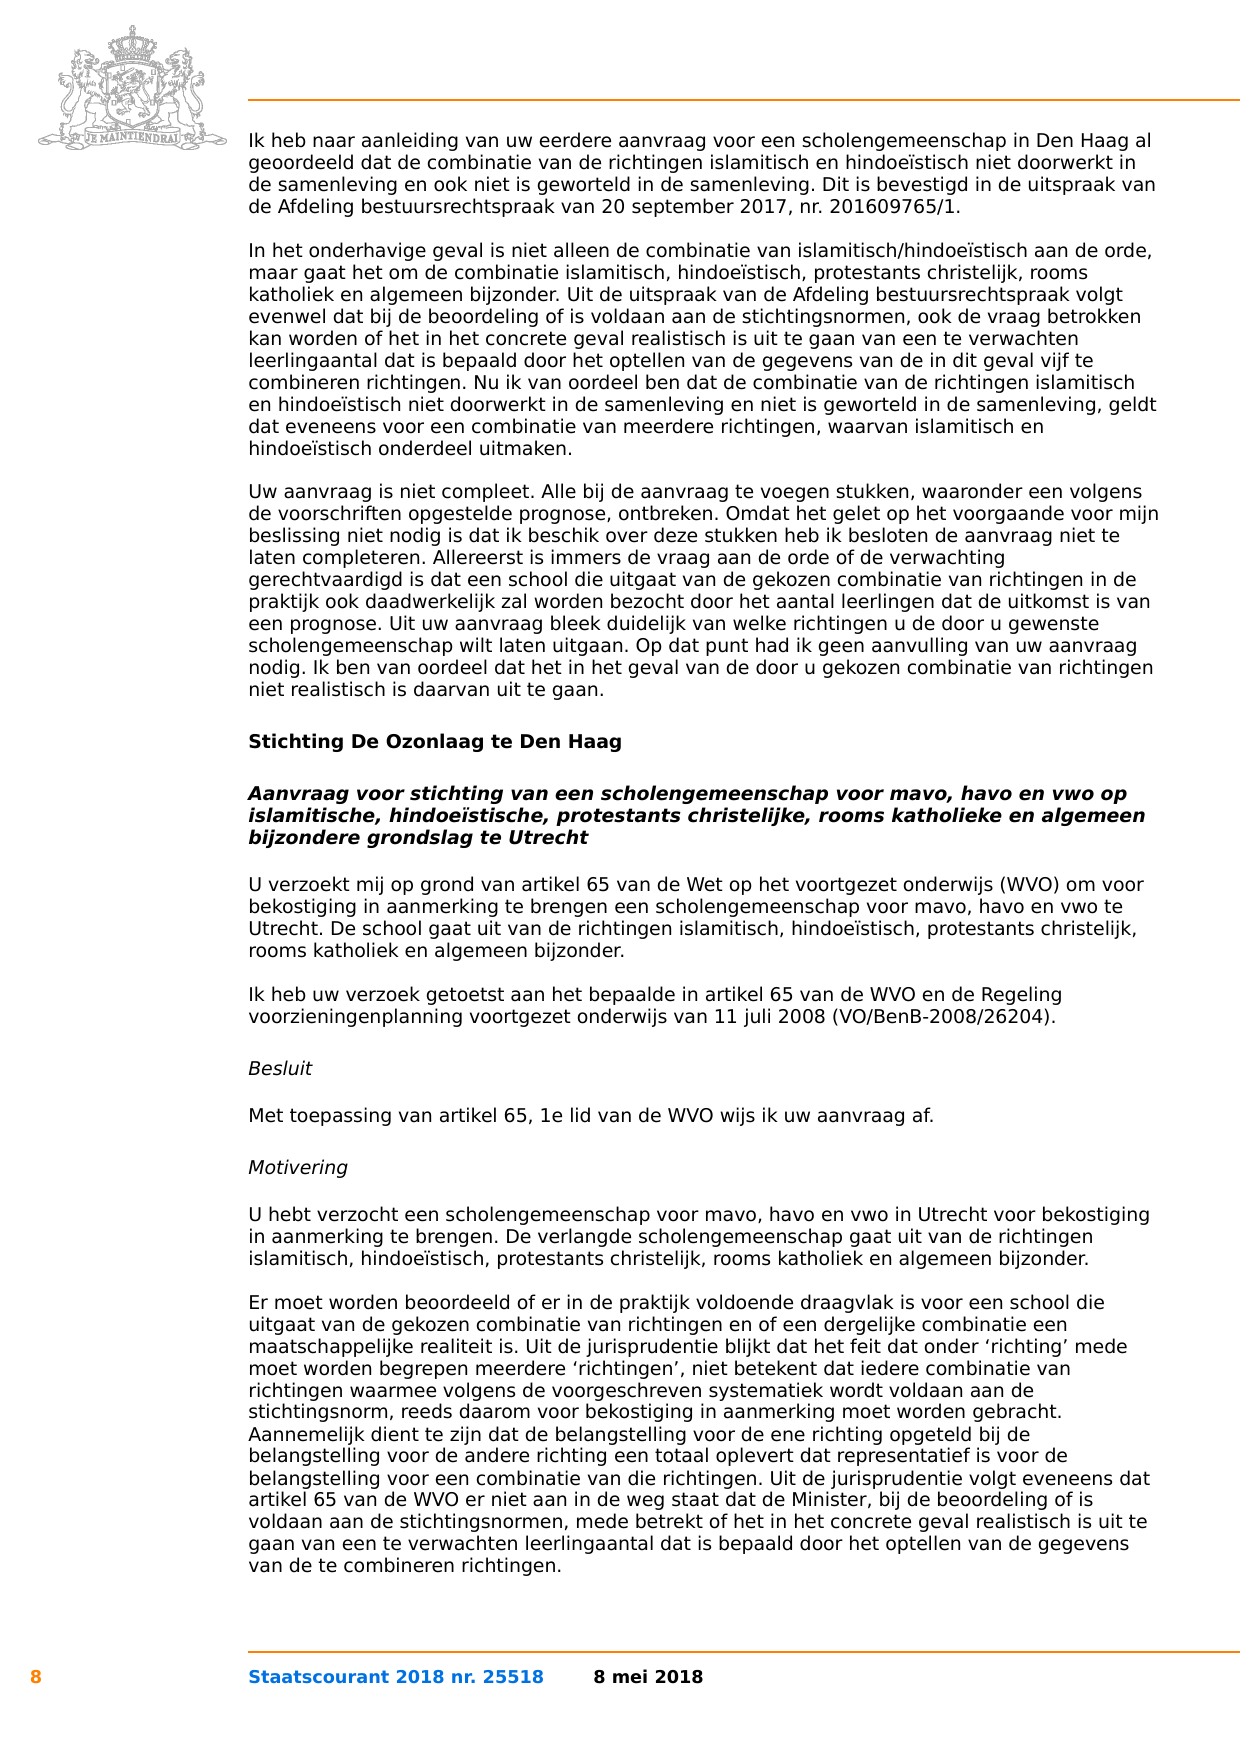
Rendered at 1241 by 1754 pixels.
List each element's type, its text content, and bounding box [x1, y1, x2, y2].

text U hebt verzocht een scholengemeenschap voor mavo, havo en vwo in Utrecht voor bekostiging in aanmerking te brengen. De verlangde scholengemeenschap gaat uit van de richtingen islamitisch, hindoeïstisch, protestants christelijk, rooms katholiek en algemeen bijzonder. [248, 1204, 1163, 1270]
text Ik heb naar aanleiding van uw eerdere aanvraag voor een scholengemeenschap in Den Haag al geoordeeld dat de combinatie van de richtingen islamitisch en hindoeïstisch niet doorwerkt in de samenleving en ook niet is geworteld in de samenleving. Dit is bevestigd in de uitspraak van de Afdeling bestuursrechtspraak van 20 september 2017, nr. 201609765/1. [248, 130, 1163, 218]
subtitle Motivering [248, 1157, 1163, 1179]
text Uw aanvraag is niet compleet. Alle bij de aanvraag te voegen stukken, waaronder een volgens de voorschriften opgestelde prognose, ontbreken. Omdat het gelet op het voorgaande voor mijn beslissing niet nodig is dat ik beschik over deze stukken heb ik besloten de aanvraag niet te laten completeren. Allereerst is immers de vraag aan de orde of de verwachting gerechtvaardigd is dat een school die uitgaat van de gekozen combinatie van richtingen in de praktijk ook daadwerkelijk zal worden bezocht door het aantal leerlingen dat de uitkomst is van een prognose. Uit uw aanvraag bleek duidelijk van welke richtingen u de door u gewenste scholengemeenschap wilt laten uitgaan. Op dat punt had ik geen aanvulling van uw aanvraag nodig. Ik ben van oordeel dat het in het geval van de door u gekozen combinatie van richtingen niet realistisch is daarvan uit te gaan. [248, 481, 1163, 701]
text U verzoekt mij op grond van artikel 65 van de Wet op het voortgezet onderwijs (WVO) om voor bekostiging in aanmerking te brengen een scholengemeenschap voor mavo, havo en vwo te Utrecht. De school gaat uit van de richtingen islamitisch, hindoeïstisch, protestants christelijk, rooms katholiek en algemeen bijzonder. [248, 874, 1163, 962]
text Er moet worden beoordeeld of er in de praktijk voldoende draagvlak is voor een school die uitgaat van de gekozen combinatie van richtingen en of een dergelijke combinatie een maatschappelijke realiteit is. Uit de jurisprudentie blijkt dat het feit dat onder ‘richting’ mede moet worden begrepen meerdere ‘richtingen’, niet betekent dat iedere combinatie van richtingen waarmee volgens de voorgeschreven systematiek wordt voldaan aan de stichtingsnorm, reeds daarom voor bekostiging in aanmerking moet worden gebracht. Aannemelijk dient te zijn dat de belangstelling voor de ene richting opgeteld bij de belangstelling voor de andere richting een totaal oplevert dat representatief is voor de belangstelling voor een combinatie van die richtingen. Uit de jurisprudentie volgt eveneens dat artikel 65 van de WVO er niet aan in de weg staat dat de Minister, bij de beoordeling of is voldaan aan de stichtingsnormen, mede betrekt of het in het concrete geval realistisch is uit te gaan van een te verwachten leerlingaantal dat is bepaald door het optellen van de gegevens van de te combineren richtingen. [248, 1292, 1163, 1577]
picture [38, 25, 227, 150]
text Met toepassing van artikel 65, 1e lid van de WVO wijs ik uw aanvraag af. [248, 1105, 1163, 1127]
text In het onderhavige geval is niet alleen de combinatie van islamitisch/hindoeïstisch aan de orde, maar gaat het om de combinatie islamitisch, hindoeïstisch, protestants christelijk, rooms katholiek en algemeen bijzonder. Uit de uitspraak van de Afdeling bestuursrechtspraak volgt evenwel dat bij de beoordeling of is voldaan aan de stichtingsnormen, ook de vraag betrokken kan worden of het in het concrete geval realistisch is uit te gaan van een te verwachten leerlingaantal dat is bepaald door het optellen van de gegevens van de in dit geval vijf te combineren richtingen. Nu ik van oordeel ben dat de combinatie van de richtingen islamitisch en hindoeïstisch niet doorwerkt in de samenleving en niet is geworteld in de samenleving, geldt dat eveneens voor een combinatie van meerdere richtingen, waarvan islamitisch en hindoeïstisch onderdeel uitmaken. [248, 240, 1163, 459]
subtitle Besluit [248, 1058, 1163, 1080]
subtitle Stichting De Ozonlaag te Den Haag [248, 731, 1163, 753]
text Ik heb uw verzoek getoetst aan het bepaalde in artikel 65 van de WVO en de Regeling voorzieningenplanning voortgezet onderwijs van 11 juli 2008 (VO/BenB-2008/26204). [248, 984, 1163, 1028]
subtitle Aanvraag voor stichting van een scholengemeenschap voor mavo, havo en vwo op islamitische, hindoeïstische, protestants christelijke, rooms katholieke en algemeen bijzondere grondslag te Utrecht [248, 783, 1163, 849]
